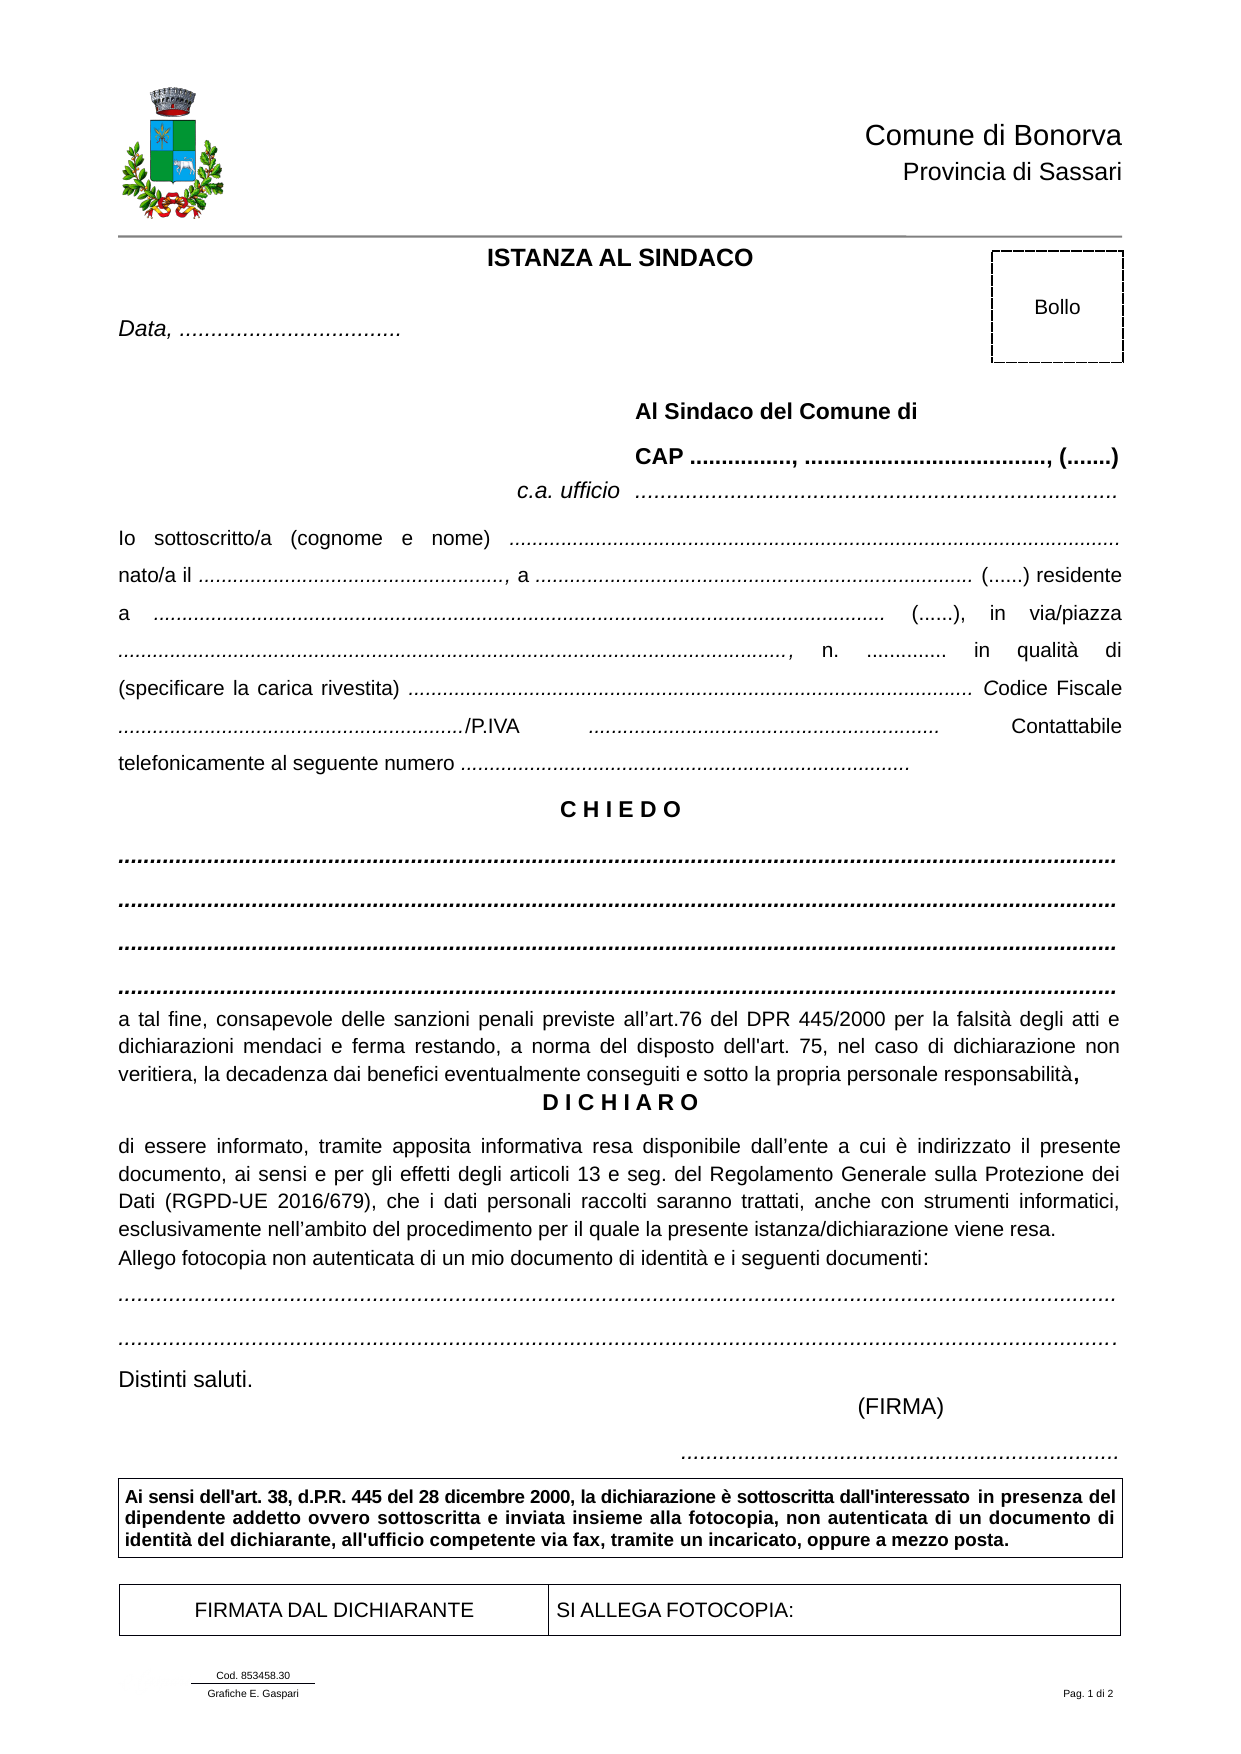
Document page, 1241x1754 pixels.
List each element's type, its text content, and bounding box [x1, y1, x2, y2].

text Data, ................................... [118, 310, 991, 344]
picture [122, 87, 224, 219]
table_header SI ALLEGA FOTOCOPIA: [549, 1585, 1120, 1635]
subtitle ISTANZA AL SINDACO [118, 243, 1122, 272]
text Comune di Bonorva [224, 118, 1122, 152]
text Provincia di Sassari [224, 157, 1122, 185]
subtitle ............................................................................................................................................................. ............................................................................................................................................................. ............................................................................................................................................................. ............................................................................................................................................................. a tal fine, consapevole delle sanzioni penali previste all’art.76 del DPR 445/2000 per la falsità degli atti e dichiarazioni mendaci e ferma restando, a norma del disposto dell'art. 75, nel caso di dichiarazione non veritiera, la decadenza dai benefici eventualmente conseguiti e sotto la propria personale responsabilità, [118, 832, 1122, 1085]
text ..................................................................... [679, 1432, 1122, 1466]
text CAP ................, ......................................, (.......) [635, 438, 1122, 472]
text Al Sindaco del Comune di [635, 398, 1122, 424]
text Allego fotocopia non autenticata di un mio documento di identità e i seguenti documenti: [118, 1244, 1122, 1270]
text di essere informato, tramite apposita informativa resa disponibile dall’ente a cui è indirizzato il presente documento, ai sensi e per gli effetti degli articoli 13 e seg. del Regolamento Generale sulla Protezione dei Dati (RGPD-UE 2016/679), che i dati personali raccolti saranno trattati, anche con strumenti informatici, esclusivamente nell’ambito del procedimento per il quale la presente istanza/dichiarazione viene resa. [118, 1134, 1122, 1241]
table_header Ai sensi dell'art. 38, d.P.R. 445 del 28 dicembre 2000, la dichiarazione è sottoscritta dall'interessato in presenza del dipendente addetto ovvero sottoscritta e inviata insieme alla fotocopia, non autenticata di un documento di identità del dichiarante, all'ufficio competente via fax, tramite un incaricato, oppure a mezzo posta. [119, 1479, 1122, 1557]
subtitle C H I E D O [118, 796, 1122, 822]
subtitle D I C H I A R O [118, 1089, 1122, 1115]
table_header FIRMATA DAL DICHIARANTE [120, 1585, 548, 1635]
text Distinti saluti. [118, 1366, 1122, 1393]
text ............................................................................................................................................................. ............................................................................................................................................................. [118, 1274, 1122, 1353]
text c.a. ufficio ............................................................................ [517, 472, 1122, 506]
text (FIRMA) [679, 1393, 1122, 1419]
text Io sottoscritto/a (cognome e nome) .......................................................................................................... nato/a il ....................................................., a ............................................................................ (......) residente a ............................................................................................................................... (......), in via/piazza ...................................................................................................................., n. .............. in qualità di (specificare la carica rivestita) .................................................................................................. Codice Fiscale ............................................................/P.IVA ............................................................. Contattabile telefonicamente al seguente numero .............................................................................. [118, 518, 1122, 778]
